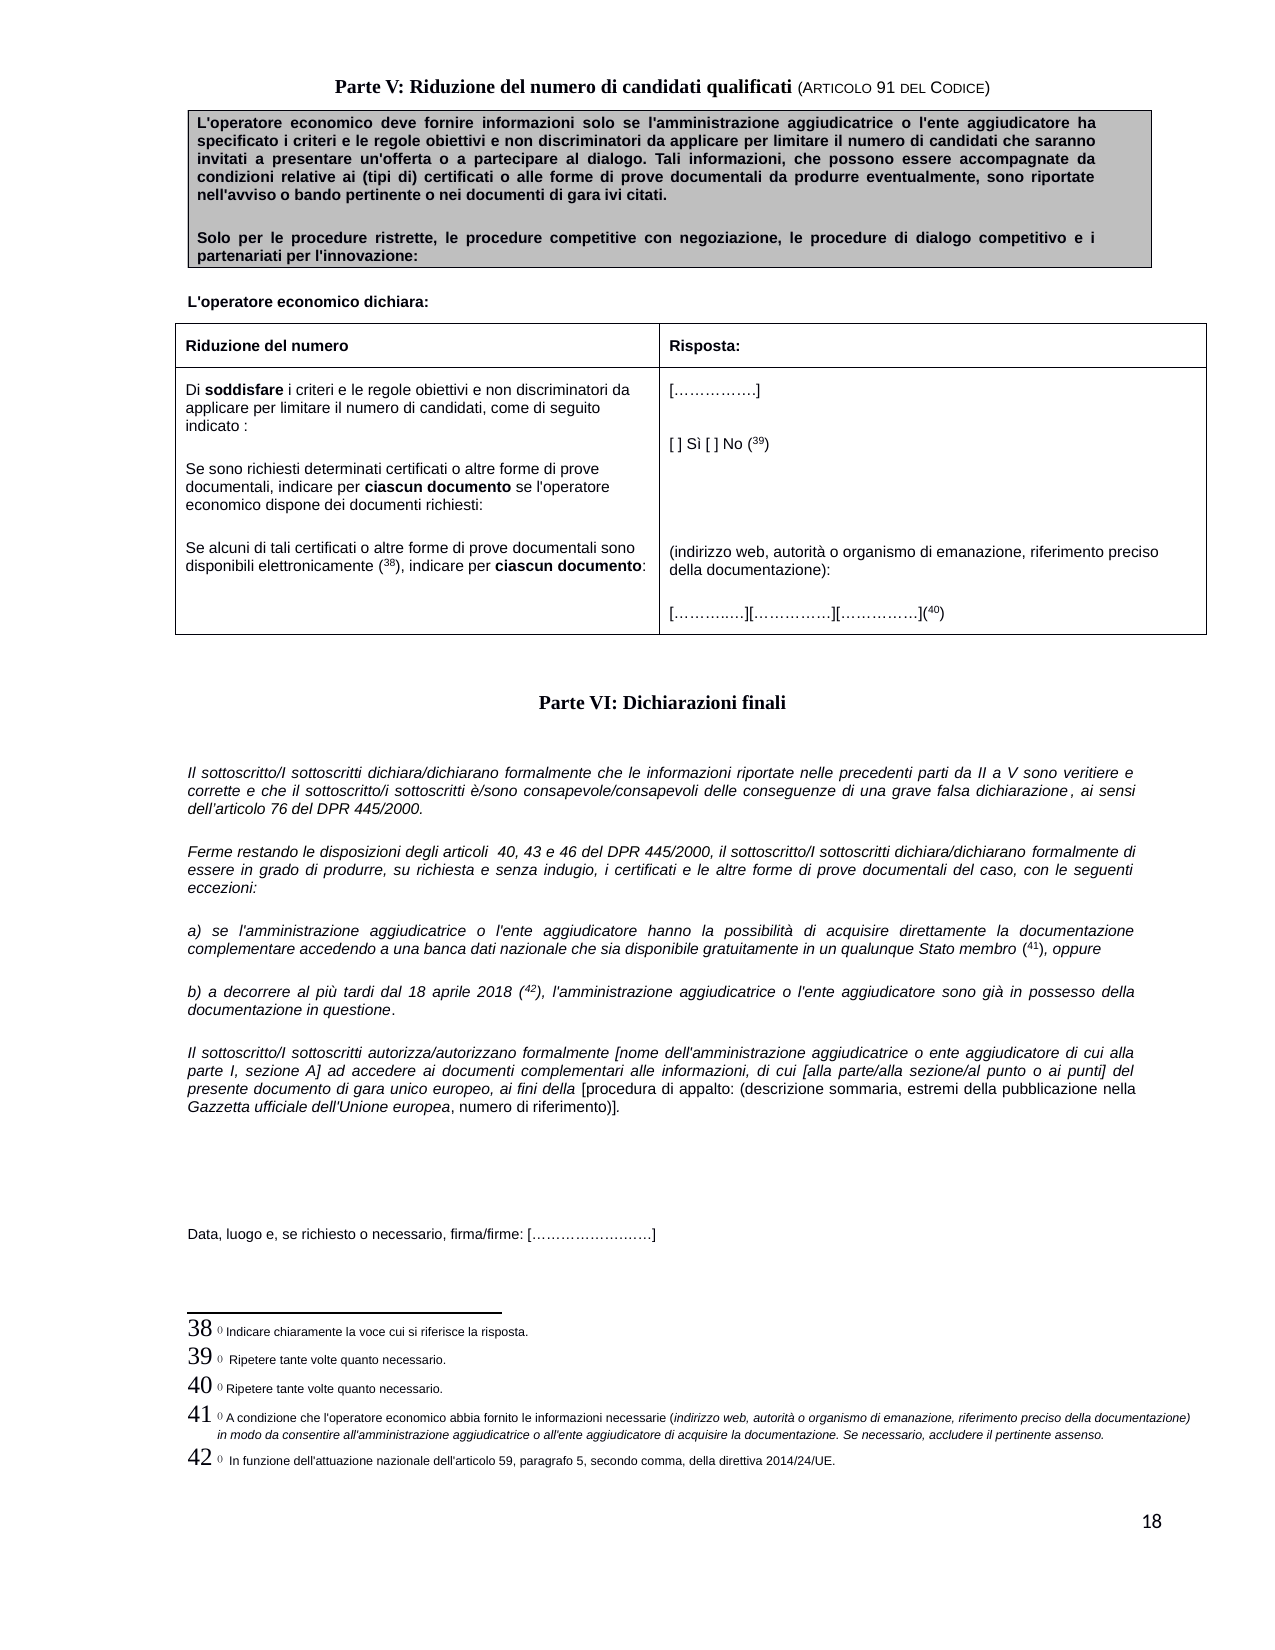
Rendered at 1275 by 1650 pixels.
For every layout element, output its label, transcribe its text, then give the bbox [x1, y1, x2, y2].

text Ferme restando le disposizioni degli articoli 40, 43 e 46 del DPR 445/2000, il sottoscritto/I sottoscritti dichiara/dichiarano formalmente di essere in grado di produrre, su richiesta e senza indugio, i certificati e le altre forme di prove documentali del caso, con le seguenti eccezioni: [187, 843, 1137, 897]
text L'operatore economico dichiara: [187, 293, 1137, 311]
table_cell […………….] [ ] Sì [ ] No () (indirizzo web, autorità o organismo di emanazione, riferimento preciso della documentazione): [………..…][……………][……………]() [660, 368, 1206, 634]
table_header Risposta: [660, 324, 1206, 367]
text Il sottoscritto/I sottoscritti dichiara/dichiarano formalmente che le informazioni riportate nelle precedenti parti da II a V sono veritiere e corrette e che il sottoscritto/i sottoscritti è/sono consapevole/consapevoli delle conseguenze di una grave falsa dichiarazione, ai sensi dell’articolo 76 del DPR 445/2000. [187, 764, 1137, 818]
table_header Riduzione del numero [176, 324, 659, 367]
text () A condizione che l'operatore economico abbia fornito le informazioni necessarie (indirizzo web, autorità o organismo di emanazione, riferimento preciso della documentazione) in modo da consentire all'amministrazione aggiudicatrice o all'ente aggiudicatore di acquisire la documentazione. Se necessario, accludere il pertinente assenso. [187, 1399, 1197, 1442]
text () In funzione dell'attuazione nazionale dell'articolo 59, paragrafo 5, secondo comma, della direttiva 2014/24/UE. [187, 1442, 1197, 1471]
text a) se l'amministrazione aggiudicatrice o l'ente aggiudicatore hanno la possibilità di acquisire direttamente la documentazione complementare accedendo a una banca dati nazionale che sia disponibile gratuitamente in un qualunque Stato membro (), oppure [187, 922, 1137, 958]
text Il sottoscritto/I sottoscritti autorizza/autorizzano formalmente [nome dell'amministrazione aggiudicatrice o ente aggiudicatore di cui alla parte I, sezione A] ad accedere ai documenti complementari alle informazioni, di cui [alla parte/alla sezione/al punto o ai punti] del presente documento di gara unico europeo, ai fini della [procedura di appalto: (descrizione sommaria, estremi della pubblicazione nella Gazzetta ufficiale dell'Unione europea, numero di riferimento)]. [187, 1044, 1137, 1116]
title Parte VI: Dichiarazioni finali [187, 691, 1137, 714]
text Data, luogo e, se richiesto o necessario, firma/firme: [……………….……] [187, 1226, 1137, 1242]
table_cell Di soddisfare i criteri e le regole obiettivi e non discriminatori da applicare per limitare il numero di candidati, come di seguito indicato : Se sono richiesti determinati certificati o altre forme di prove documentali, indicare per ciascun documento se l'operatore economico dispone dei documenti richiesti: Se alcuni di tali certificati o altre forme di prove documentali sono disponibili elettronicamente (), indicare per ciascun documento: [176, 368, 659, 634]
text L'operatore economico deve fornire informazioni solo se l'amministrazione aggiudicatrice o l'ente aggiudicatore ha specificato i criteri e le regole obiettivi e non discriminatori da applicare per limitare il numero di candidati che saranno invitati a presentare un'offerta o a partecipare al dialogo. Tali informazioni, che possono essere accompagnate da condizioni relative ai (tipi di) certificati o alle forme di prove documentali da produrre eventualmente, sono riportate nell'avviso o bando pertinente o nei documenti di gara ivi citati. [189, 111, 1151, 203]
text Solo per le procedure ristrette, le procedure competitive con negoziazione, le procedure di dialogo competitivo e i partenariati per l'innovazione: [189, 225, 1151, 267]
text b) a decorrere al più tardi dal 18 aprile 2018 (), l'amministrazione aggiudicatrice o l'ente aggiudicatore sono già in possesso della documentazione in questione. [187, 983, 1137, 1019]
text Parte V: Riduzione del numero di candidati qualificati (Articolo 91 del Codice) [187, 75, 1137, 98]
